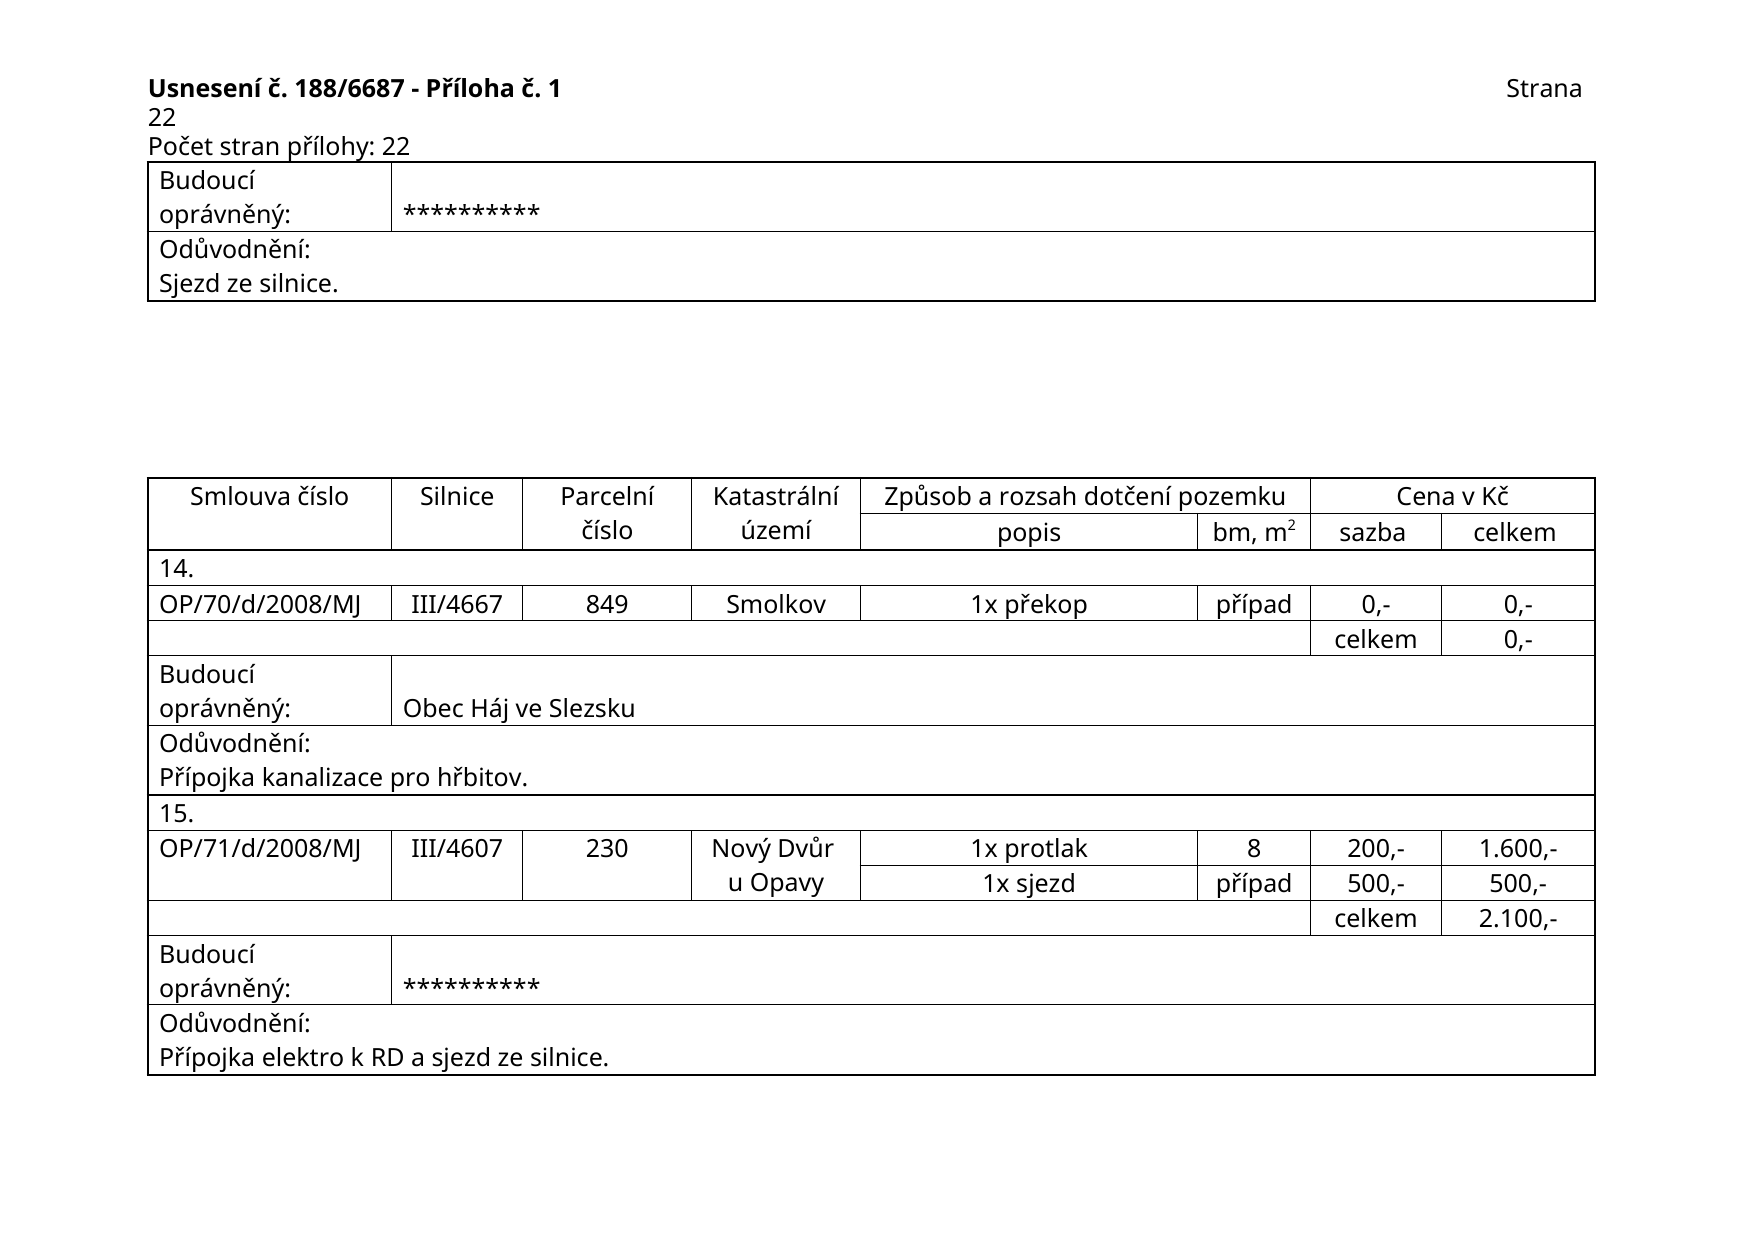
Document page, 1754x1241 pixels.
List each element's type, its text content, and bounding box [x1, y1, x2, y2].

table_cell 1x sjezd [861, 866, 1197, 900]
table_cell 0,- [1442, 621, 1594, 655]
table_cell OP/71/d/2008/MJ [149, 831, 391, 900]
table_cell Odůvodnění: Přípojka elektro k RD a sjezd ze silnice. [149, 1005, 1594, 1073]
table_cell Obec Háj ve Slezsku [392, 656, 1594, 724]
table_cell sazba [1311, 514, 1441, 549]
table_cell celkem [1311, 621, 1441, 655]
table_cell 500,- [1311, 866, 1441, 900]
table_cell Smolkov [692, 586, 860, 620]
table_cell Odůvodnění: Sjezd ze silnice. [149, 232, 1594, 300]
table_cell 14. [149, 551, 1594, 585]
table_cell Odůvodnění: Přípojka kanalizace pro hřbitov. [149, 726, 1594, 794]
table_cell III/4607 [392, 831, 522, 900]
table_header 200,- [1311, 831, 1441, 865]
table_cell 230 [523, 831, 691, 900]
table_cell 2.100,- [1442, 901, 1594, 935]
table_cell 500,- [1442, 866, 1594, 900]
table_cell 15. [149, 796, 1594, 830]
table_cell Budoucí oprávněný: [149, 163, 391, 231]
table_cell 1x překop [861, 586, 1197, 620]
table_cell III/4667 [392, 586, 522, 620]
table_cell 0,- [1442, 586, 1594, 620]
table_cell 0,- [1311, 586, 1441, 620]
table_header Způsob a rozsah dotčení pozemku [861, 479, 1310, 513]
table_cell 849 [523, 586, 691, 620]
table_header Parcelní číslo [523, 479, 691, 549]
table_header 1x protlak [861, 831, 1197, 865]
table_cell celkem [1442, 514, 1594, 549]
table_header Smlouva číslo [149, 479, 391, 549]
table_cell [149, 901, 1310, 935]
table_cell Budoucí oprávněný: [149, 936, 391, 1004]
table_header 1.600,- [1442, 831, 1594, 865]
table_cell ********** [392, 163, 1594, 231]
table_header Silnice [392, 479, 522, 549]
table_cell ********** [392, 936, 1594, 1004]
table_cell případ [1198, 866, 1310, 900]
table_cell celkem [1311, 901, 1441, 935]
table_cell bm, m2 [1198, 514, 1310, 549]
table_cell [149, 621, 1310, 655]
table_cell případ [1198, 586, 1310, 620]
table_header Katastrální území [692, 479, 860, 549]
table_cell Nový Dvůr u Opavy [692, 831, 860, 900]
table_header Cena v Kč [1311, 479, 1594, 513]
table_cell Budoucí oprávněný: [149, 656, 391, 724]
table_cell popis [861, 514, 1197, 549]
table_header 8 [1198, 831, 1310, 865]
table_cell OP/70/d/2008/MJ [149, 586, 391, 620]
